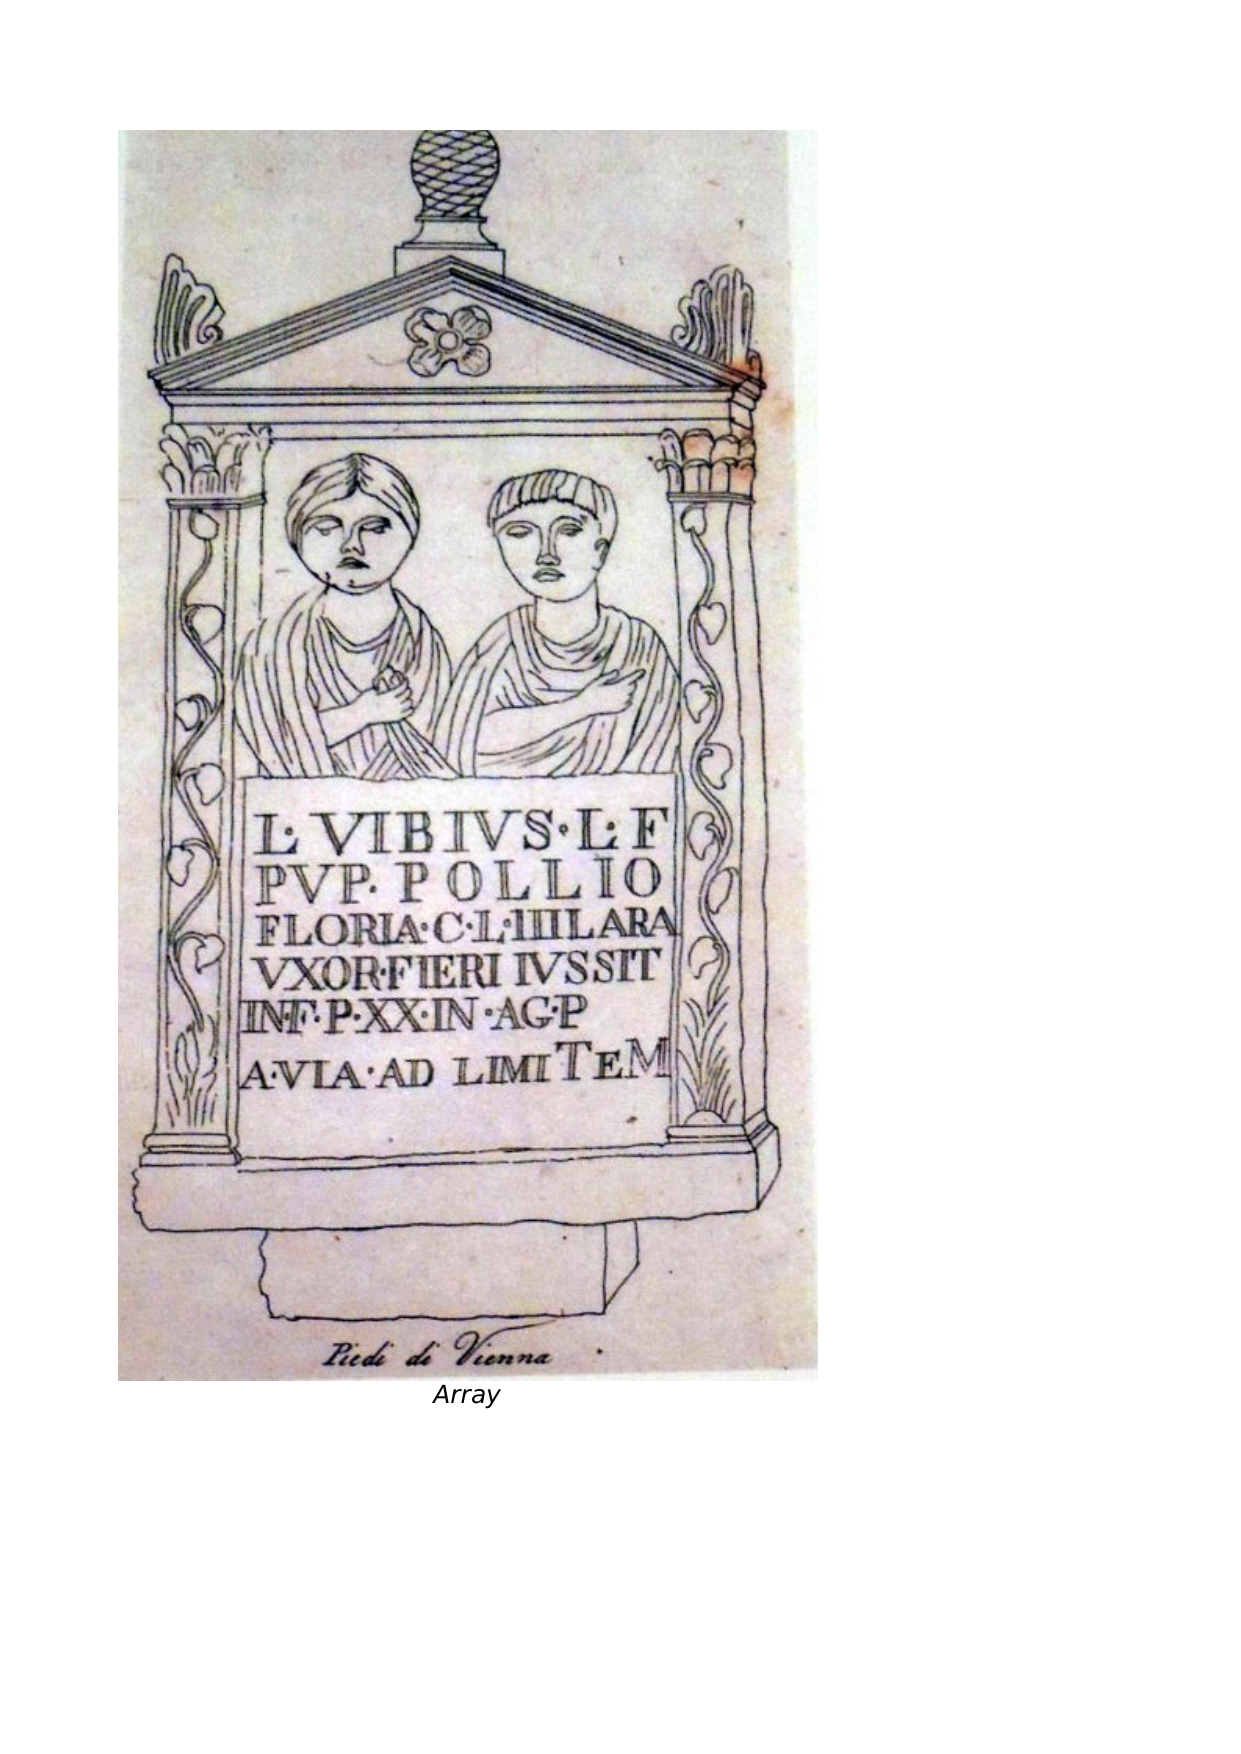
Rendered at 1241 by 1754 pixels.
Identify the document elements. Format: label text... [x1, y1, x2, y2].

text Array [118, 1381, 818, 1410]
picture [118, 130, 819, 1381]
